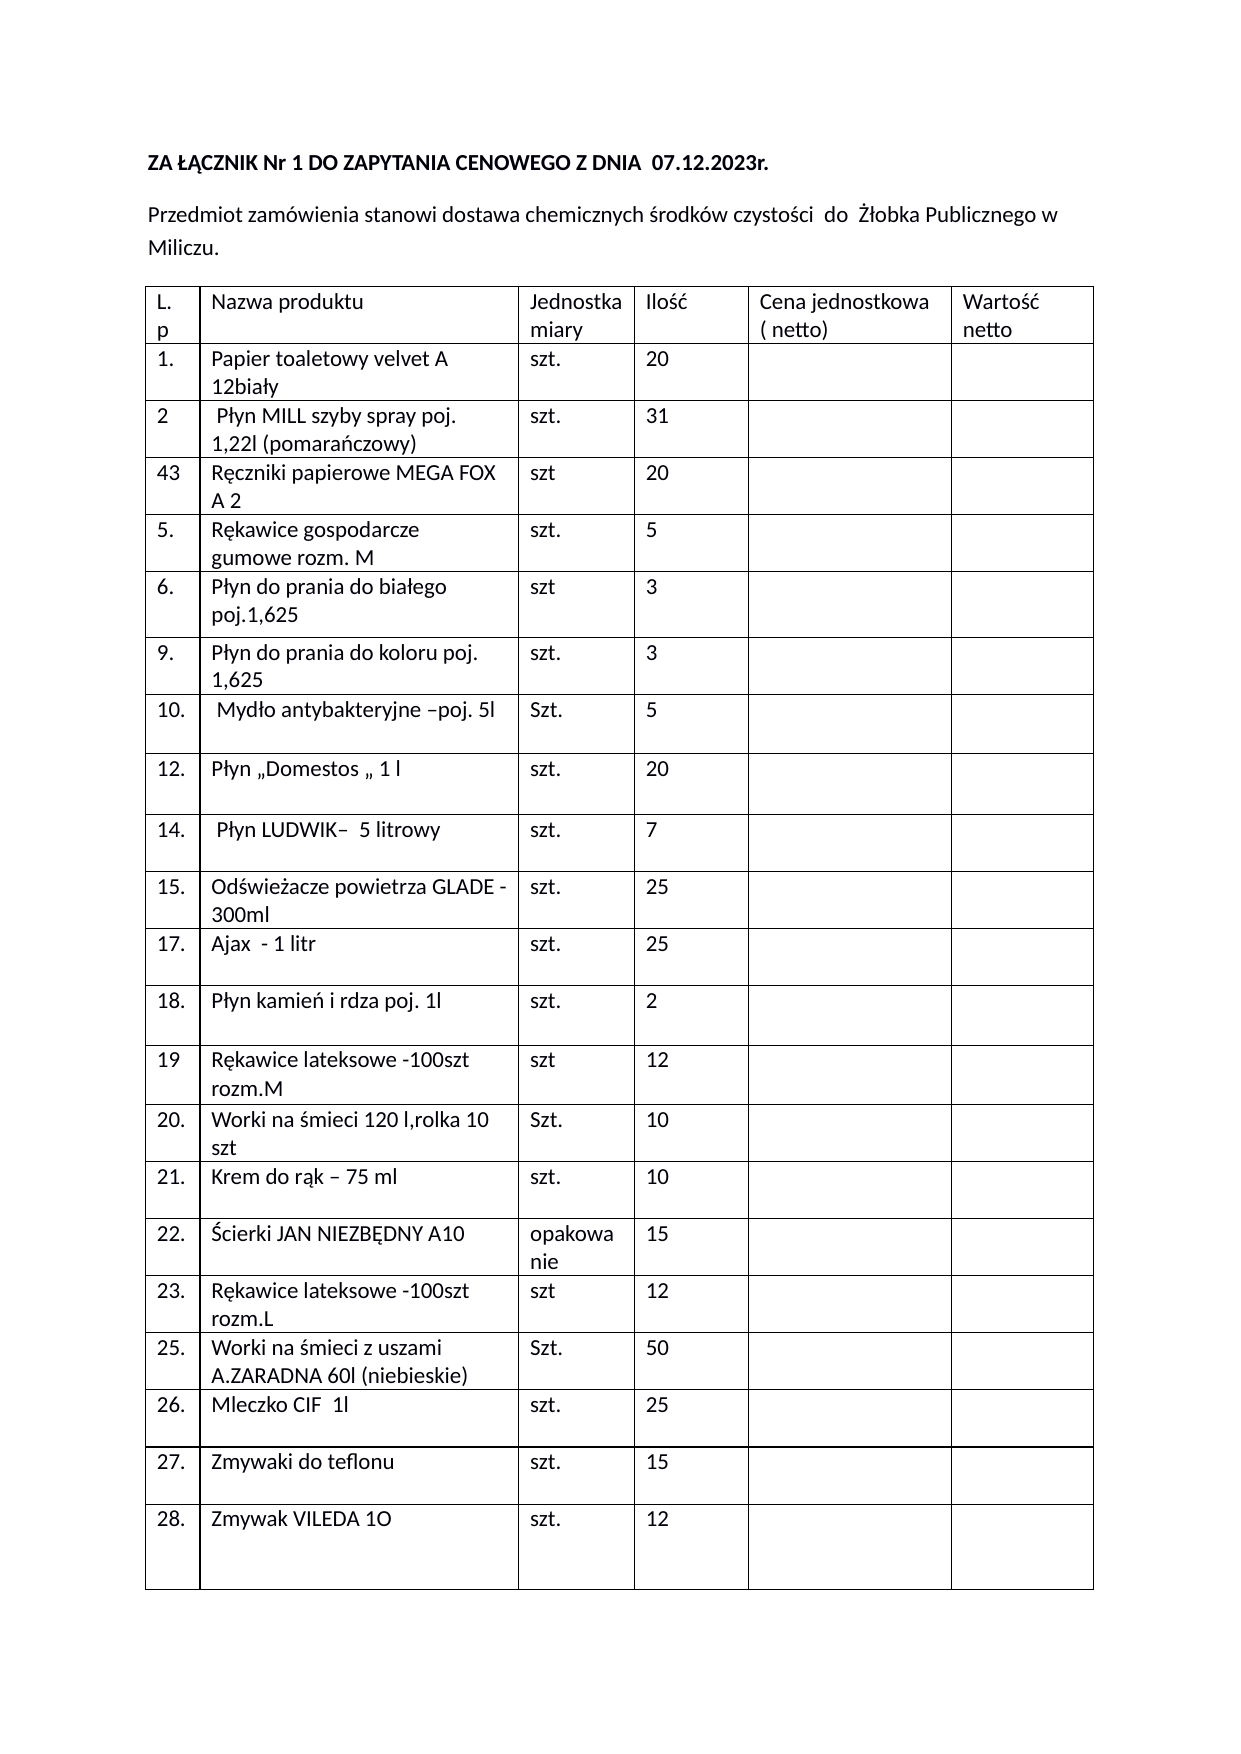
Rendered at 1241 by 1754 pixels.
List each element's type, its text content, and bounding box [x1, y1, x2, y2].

table_cell 12. [146, 754, 199, 814]
table_cell [749, 1219, 951, 1275]
table_cell [952, 754, 1093, 814]
table_cell Ajax - 1 litr [201, 929, 518, 985]
table_cell Płyn LUDWIK– 5 litrowy [201, 815, 518, 871]
table_cell Płyn do prania do białego poj.1,625 [201, 572, 518, 637]
table_cell [952, 1162, 1093, 1218]
table_cell szt. [519, 929, 634, 985]
table_cell szt. [519, 638, 634, 694]
table_cell 25 [635, 872, 748, 928]
table_cell [749, 815, 951, 871]
table_cell [952, 1276, 1093, 1332]
table_cell 18. [146, 986, 199, 1044]
table_cell [952, 815, 1093, 871]
table_cell 2 [146, 401, 199, 457]
table_cell szt [519, 1276, 634, 1332]
table_cell 22. [146, 1219, 199, 1275]
table_header Jednostka miary [519, 287, 634, 343]
table_cell [952, 1046, 1093, 1104]
table_cell [749, 986, 951, 1044]
table_cell Szt. [519, 1105, 634, 1161]
table_cell 9. [146, 638, 199, 694]
table_cell szt. [519, 754, 634, 814]
table_cell [952, 695, 1093, 753]
table_cell 25 [635, 1390, 748, 1446]
table_cell 20 [635, 754, 748, 814]
table_cell Odświeżacze powietrza GLADE -300ml [201, 872, 518, 928]
table_cell [952, 1105, 1093, 1161]
table_cell [749, 1276, 951, 1332]
table_cell [749, 872, 951, 928]
table_cell 26. [146, 1390, 199, 1446]
table_cell Ścierki JAN NIEZBĘDNY A10 [201, 1219, 518, 1275]
table_header L. p [146, 287, 199, 343]
table_cell szt. [519, 815, 634, 871]
table_cell [749, 1162, 951, 1218]
table_cell szt [519, 1046, 634, 1104]
table_cell [749, 515, 951, 571]
table_cell 3 [635, 572, 748, 637]
table_cell [749, 401, 951, 457]
table_cell [952, 344, 1093, 400]
table_cell [749, 1105, 951, 1161]
table_cell 20 [635, 344, 748, 400]
table_cell Mleczko CIF 1l [201, 1390, 518, 1446]
table_cell 50 [635, 1333, 748, 1389]
table_cell [952, 572, 1093, 637]
table_cell [952, 458, 1093, 514]
table_cell 14. [146, 815, 199, 871]
table_cell 5. [146, 515, 199, 571]
text Przedmiot zamówienia stanowi dostawa chemicznych środków czystości do Żłobka Publicznego w Miliczu. [148, 201, 1093, 261]
table_cell [952, 515, 1093, 571]
table_cell Szt. [519, 1333, 634, 1389]
table_cell 17. [146, 929, 199, 985]
table_cell 10 [635, 1105, 748, 1161]
table_cell 23. [146, 1276, 199, 1332]
table_cell 20. [146, 1105, 199, 1161]
table_cell Szt. [519, 695, 634, 753]
table_cell 12 [635, 1046, 748, 1104]
table_cell 1. [146, 344, 199, 400]
table_cell szt [519, 458, 634, 514]
table_cell 6. [146, 572, 199, 637]
table_cell Rękawice lateksowe -100szt rozm.M [201, 1046, 518, 1104]
table_cell 5 [635, 515, 748, 571]
table_cell [749, 929, 951, 985]
table_cell Rękawice lateksowe -100szt rozm.L [201, 1276, 518, 1332]
table_cell Mydło antybakteryjne –poj. 5l [201, 695, 518, 753]
table_cell Zmywak VILEDA 1O [201, 1505, 518, 1589]
table_cell Płyn „Domestos „ 1 l [201, 754, 518, 814]
table_cell szt. [519, 986, 634, 1044]
table_cell [952, 986, 1093, 1044]
table_cell [749, 1505, 951, 1589]
table_header Cena jednostkowa ( netto) [749, 287, 951, 343]
table_cell 12 [635, 1276, 748, 1332]
text ZA ŁĄCZNIK Nr 1 DO ZAPYTANIA CENOWEGO Z DNIA 07.12.2023r. [148, 148, 1093, 176]
table_cell [952, 929, 1093, 985]
table_cell 43 [146, 458, 199, 514]
table_cell 28. [146, 1505, 199, 1589]
table_cell 15 [635, 1448, 748, 1503]
table_cell Płyn do prania do koloru poj. 1,625 [201, 638, 518, 694]
table_cell Zmywaki do teflonu [201, 1448, 518, 1503]
table_cell [952, 1390, 1093, 1446]
table_cell [952, 1505, 1093, 1589]
table_cell [749, 695, 951, 753]
table_cell Worki na śmieci 120 l,rolka 10 szt [201, 1105, 518, 1161]
table_cell [749, 458, 951, 514]
table_cell Rękawice gospodarcze gumowe rozm. M [201, 515, 518, 571]
table_cell 20 [635, 458, 748, 514]
table_cell 27. [146, 1448, 199, 1503]
table_cell [749, 1390, 951, 1446]
table_cell 10 [635, 1162, 748, 1218]
table_cell 15 [635, 1219, 748, 1275]
table_cell [749, 1333, 951, 1389]
table_cell szt. [519, 515, 634, 571]
table_cell 12 [635, 1505, 748, 1589]
table_cell [952, 872, 1093, 928]
table_cell [749, 344, 951, 400]
table_cell Papier toaletowy velvet A 12biały [201, 344, 518, 400]
table_cell Krem do rąk – 75 ml [201, 1162, 518, 1218]
table_cell [749, 754, 951, 814]
table_cell [749, 1046, 951, 1104]
table_cell Worki na śmieci z uszami A.ZARADNA 60l (niebieskie) [201, 1333, 518, 1389]
table_header Wartość netto [952, 287, 1093, 343]
table_cell [749, 638, 951, 694]
table_cell szt. [519, 872, 634, 928]
table_cell szt [519, 572, 634, 637]
table_header Nazwa produktu [201, 287, 518, 343]
table_cell szt. [519, 344, 634, 400]
table_cell [952, 401, 1093, 457]
table_cell [749, 572, 951, 637]
table_cell [749, 1448, 951, 1503]
table_cell 19 [146, 1046, 199, 1104]
table_cell Płyn kamień i rdza poj. 1l [201, 986, 518, 1044]
table_cell [952, 1448, 1093, 1503]
table_cell 15. [146, 872, 199, 928]
table_cell 25. [146, 1333, 199, 1389]
table_cell 31 [635, 401, 748, 457]
table_cell szt. [519, 1162, 634, 1218]
table_cell 5 [635, 695, 748, 753]
table_cell szt. [519, 1505, 634, 1589]
table_cell 25 [635, 929, 748, 985]
table_cell Płyn MILL szyby spray poj. 1,22l (pomarańczowy) [201, 401, 518, 457]
table_cell [952, 1219, 1093, 1275]
table_cell 7 [635, 815, 748, 871]
table_cell 10. [146, 695, 199, 753]
table_cell szt. [519, 401, 634, 457]
table_cell szt. [519, 1448, 634, 1503]
table_cell szt. [519, 1390, 634, 1446]
table_cell Ręczniki papierowe MEGA FOX A 2 [201, 458, 518, 514]
table_header Ilość [635, 287, 748, 343]
table_cell opakowanie [519, 1219, 634, 1275]
table_cell 21. [146, 1162, 199, 1218]
table_cell 2 [635, 986, 748, 1044]
table_cell 3 [635, 638, 748, 694]
table_cell [952, 1333, 1093, 1389]
table_cell [952, 638, 1093, 694]
